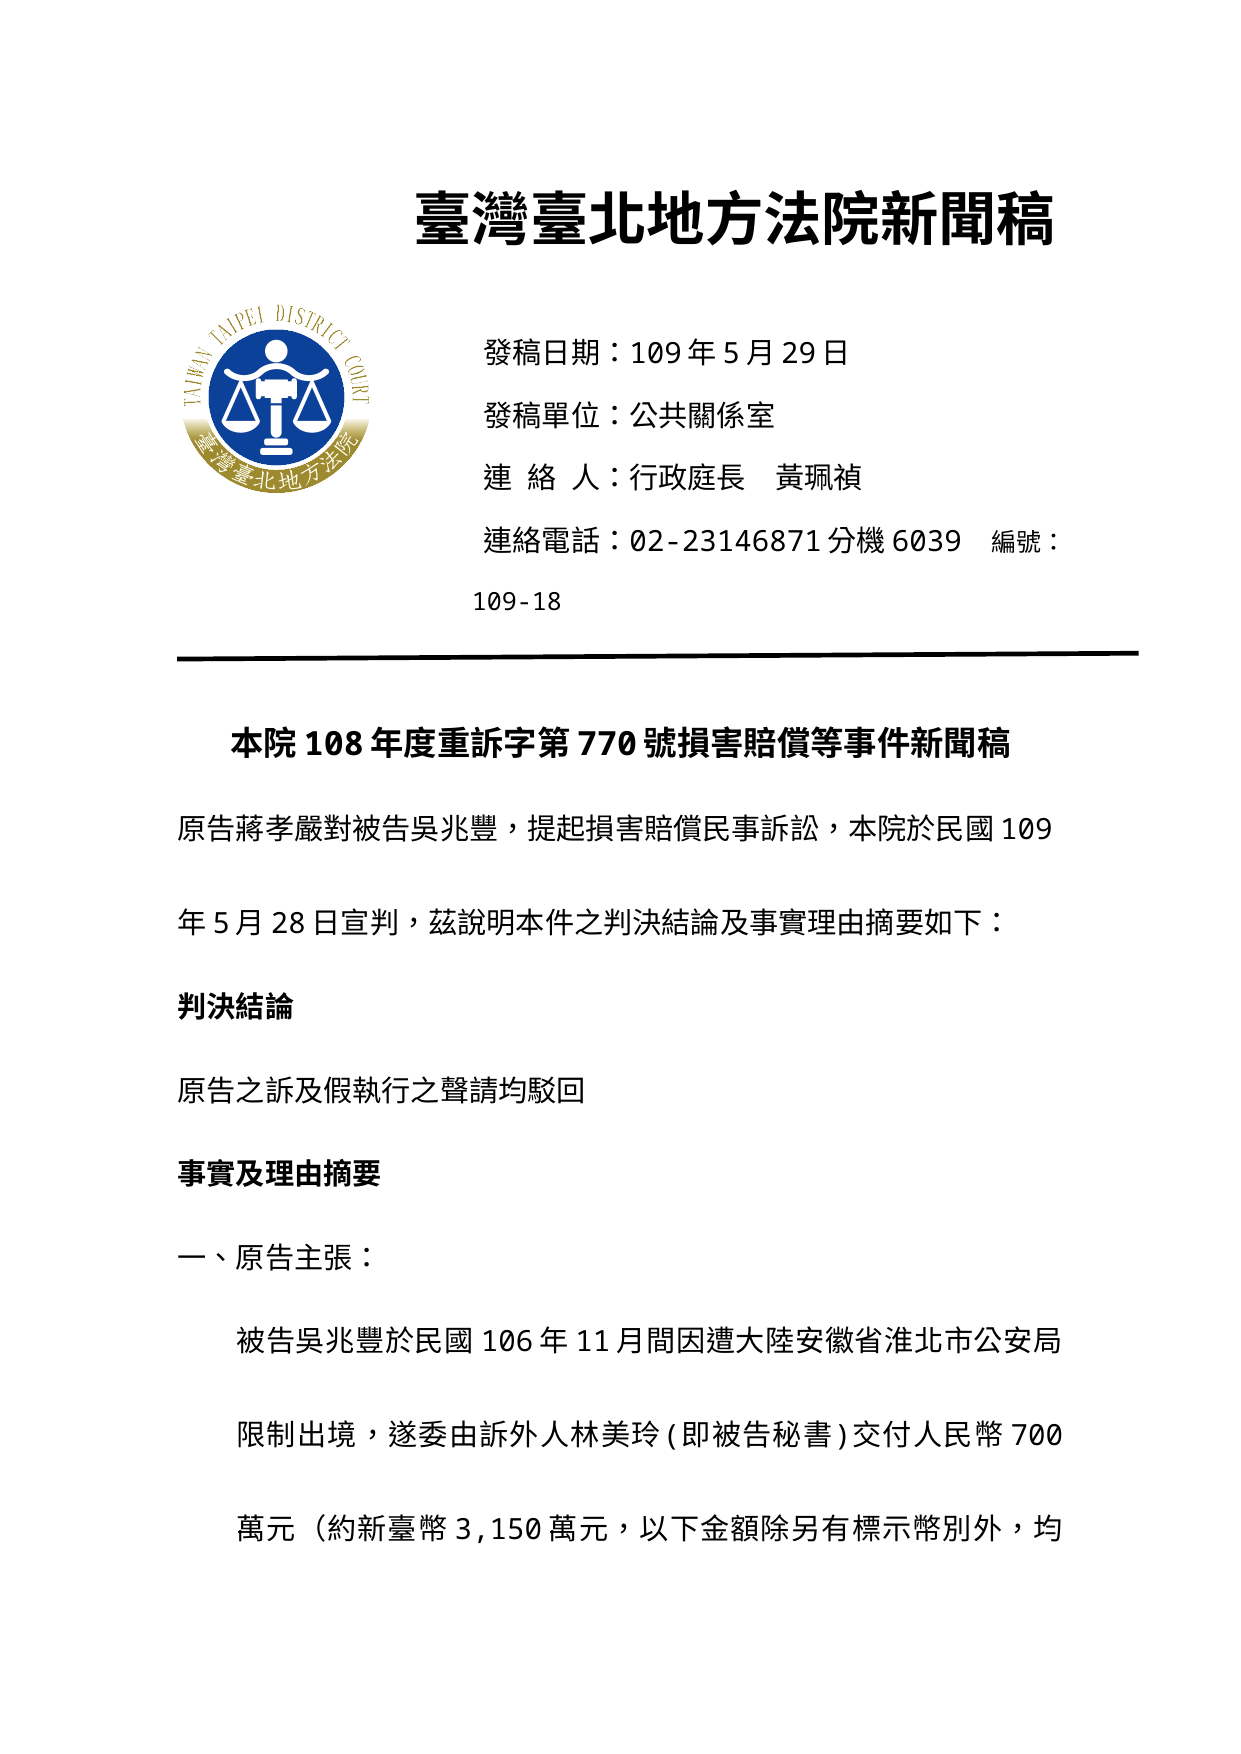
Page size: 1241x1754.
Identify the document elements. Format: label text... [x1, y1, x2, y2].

table_header 臺灣臺北地方法院新聞稿 發稿日期：109年5月29日 發稿單位：公共關係室 連 絡 人：行政庭長 黃珮禎 連絡電話：02-23146871分機6039 編號：109-18 [410, 142, 1120, 622]
text 原告之訴及假執行之聲請均駁回 [177, 1047, 1063, 1109]
text 事實及理由摘要 [177, 1130, 1063, 1193]
text 本院108年度重訴字第770號損害賠償等事件新聞稿 [177, 699, 1063, 761]
text 判決結論 [177, 963, 1063, 1025]
text 一、原告主張： [177, 1214, 1063, 1276]
text 被告吳兆豐於民國106年11月間因遭大陸安徽省淮北市公安局限制出境，遂委由訴外人林美玲(即被告秘書)交付人民幣700萬元（約新臺幣3,150萬元，以下金額除另有標示幣別外，均為新臺幣）予訴外人鳳錦汶，委託鳳錦汶疏通關節，以解除限制出境管制。伊所主持之中國台商發展促進協會（下稱台商協會）亦接獲林美玲之陳情，為維護台商人權及憐憫被告遭遇，伊於大陸合肥市參加合作論壇之際，與被告會面商談，並以電話聯繫淮北市相關單位，了解被告遭境管之原委，並表達關切之意，復以書面向安徽省省長陳情，籲請協助。被告明知伊與鳳錦汶並無任何關係，竟向媒體鏡週刊指稱伊透過鳳錦汶向被告收取700萬元人民幣，以作為疏通限制出境之代價，但並無效果，被告仍給付4000萬人民幣稅款才得解除限制，伊事後託辭僅收到100萬元，避不見面，於被告揚言提告才願退款100萬元等情節，鏡週刊採訪後並刊出相關系列報導，造成伊之社會評價低落，名譽受損，使伊受有精神上之痛苦，請求被告賠償非財產上之損害(慰撫金)1000萬元及在四大報及鏡週刊登道歉聲明，回復名譽等語。 [236, 1297, 1063, 1547]
text 原告蔣孝嚴對被告吳兆豐，提起損害賠償民事訴訟，本院於民國109年5月28日宣判，茲說明本件之判決結論及事實理由摘要如下： [177, 786, 1063, 942]
table_header [161, 142, 410, 622]
